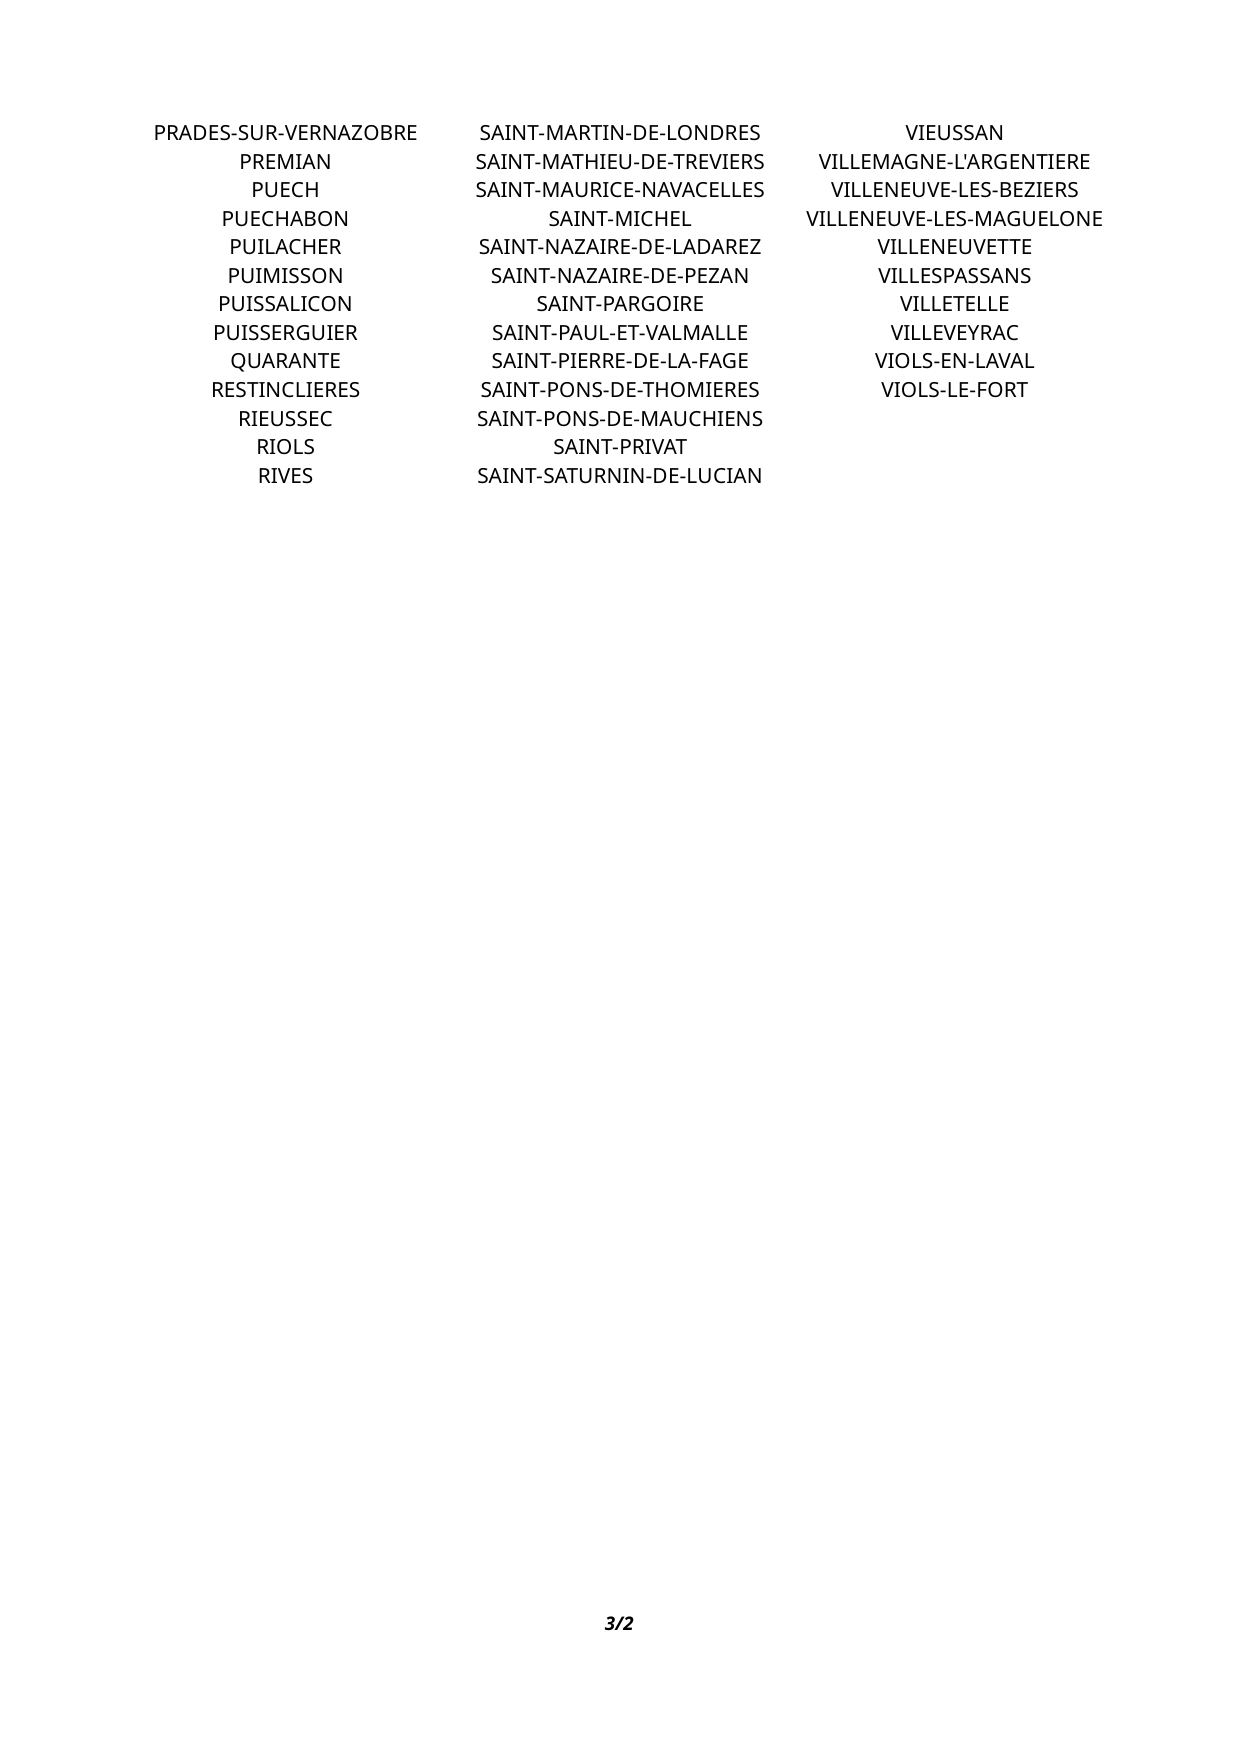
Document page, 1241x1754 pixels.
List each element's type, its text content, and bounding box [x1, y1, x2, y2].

table_header VIEUSSAN VILLEMAGNE-L'ARGENTIERE VILLENEUVE-LES-BEZIERS VILLENEUVE-LES-MAGUELONE VILLENEUVETTE VILLESPASSANS VILLETELLE VILLEVEYRAC VIOLS-EN-LAVAL VIOLS-LE-FORT [788, 118, 1122, 489]
table_header SAINT-MARTIN-DE-LONDRES SAINT-MATHIEU-DE-TREVIERS SAINT-MAURICE-NAVACELLES SAINT-MICHEL SAINT-NAZAIRE-DE-LADAREZ SAINT-NAZAIRE-DE-PEZAN SAINT-PARGOIRE SAINT-PAUL-ET-VALMALLE SAINT-PIERRE-DE-LA-FAGE SAINT-PONS-DE-THOMIERES SAINT-PONS-DE-MAUCHIENS SAINT-PRIVAT SAINT-SATURNIN-DE-LUCIAN [453, 118, 787, 489]
table_header PRADES-SUR-VERNAZOBRE PREMIAN PUECH PUECHABON PUILACHER PUIMISSON PUISSALICON PUISSERGUIER QUARANTE RESTINCLIERES RIEUSSEC RIOLS RIVES [118, 118, 453, 489]
